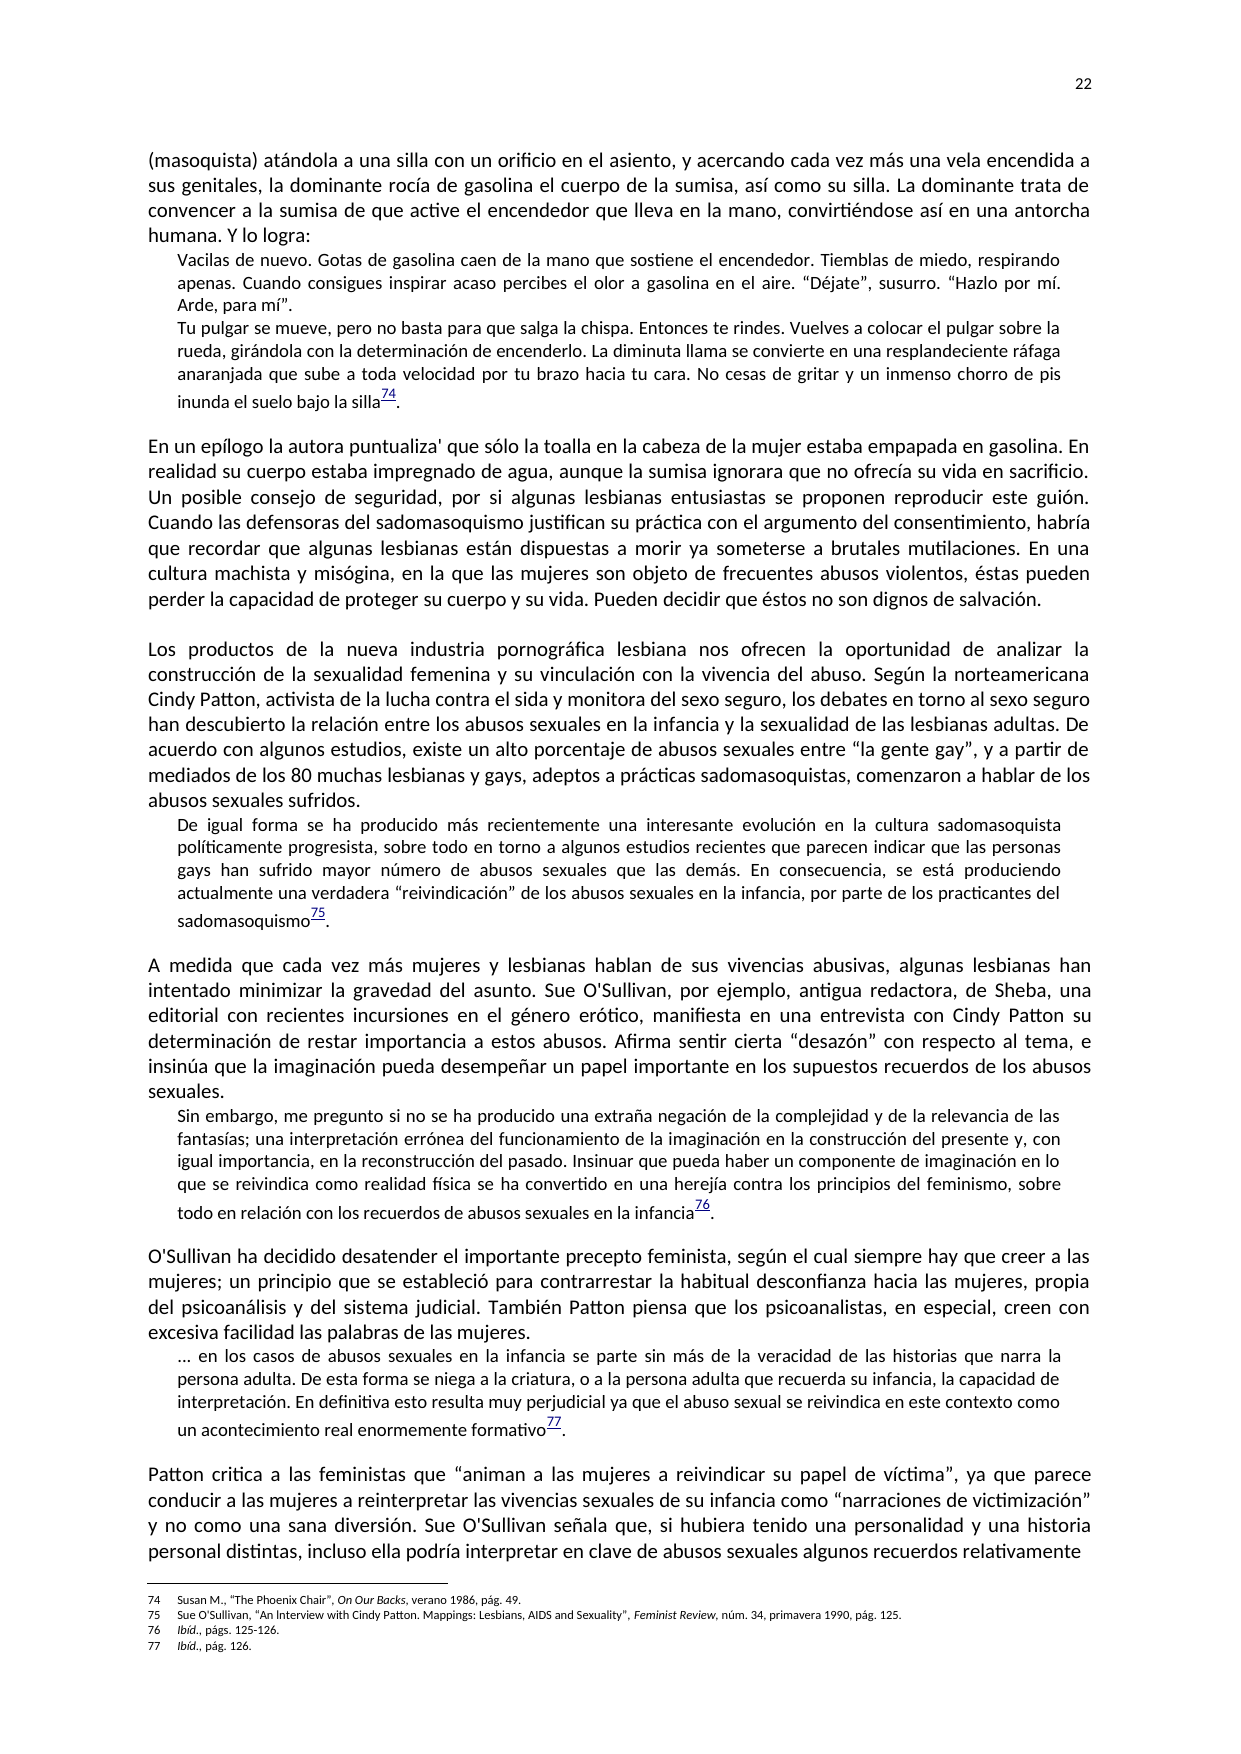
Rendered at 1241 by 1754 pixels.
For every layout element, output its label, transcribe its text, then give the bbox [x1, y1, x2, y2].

text Vacilas de nuevo. Gotas de gasolina caen de la mano que sostiene el encendedor. Tiemblas de miedo, respirando apenas. Cuando consigues inspirar acaso percibes el olor a gasolina en el aire. “Déjate”, susurro. “Hazlo por mí. Arde, para mí”. [177, 248, 1062, 317]
text 22 [1075, 73, 1094, 94]
text En un epílogo la autora puntualiza' que sólo la toalla en la cabeza de la mujer estaba empapada en gasolina. En realidad su cuerpo estaba impregnado de agua, aunque la sumisa ignorara que no ofrecía su vida en sacrificio. Un posible consejo de seguridad, por si algunas lesbianas entusiastas se proponen reproducir este guión. Cuando las defensoras del sadomasoquismo justifican su práctica con el argumento del consentimiento, habría que recordar que algunas lesbianas están dispuestas a morir ya someterse a brutales mutilaciones. En una cultura machista y misógina, en la que las mujeres son objeto de frecuentes abusos violentos, éstas pueden perder la capacidad de proteger su cuerpo y su vida. Pueden decidir que éstos no son dignos de salvación. [148, 433, 1092, 611]
list Ibíd., págs. 125-126. [148, 1622, 1094, 1638]
list Sue O'Sullivan, “An lnterview with Cindy Patton. Mappings: Lesbians, AIDS and Sexuality”, Feminist Review, núm. 34, primavera 1990, pág. 125. [148, 1607, 1094, 1622]
text O'Sullivan ha decidido desatender el importante precepto feminista, según el cual siempre hay que creer a las mujeres; un principio que se estableció para contrarrestar la habitual desconfianza hacia las mujeres, propia del psicoanálisis y del sistema judicial. También Patton piensa que los psicoanalistas, en especial, creen con excesiva facilidad las palabras de las mujeres. [148, 1244, 1092, 1344]
list Susan M., “The Phoenix Chair”, On Our Backs, verano 1986, pág. 49. [148, 1592, 1094, 1607]
list Ibíd., pág. 126. [148, 1638, 1094, 1653]
text Tu pulgar se mueve, pero no basta para que salga la chispa. Entonces te rindes. Vuelves a colocar el pulgar sobre la rueda, girándola con la determinación de encenderlo. La diminuta llama se convierte en una resplandeciente ráfaga anaranjada que sube a toda velocidad por tu brazo hacia tu cara. No cesas de gritar y un inmenso chorro de pis inunda el suelo bajo la silla74. [177, 317, 1062, 415]
text ... en los casos de abusos sexuales en la infancia se parte sin más de la veracidad de las historias que narra la persona adulta. De esta forma se niega a la criatura, o a la persona adulta que recuerda su infancia, la capacidad de interpretación. En definitiva esto resulta muy perjudicial ya que el abuso sexual se reivindica en este contexto como un acontecimiento real enormemente formativo77. [177, 1345, 1062, 1443]
text De igual forma se ha producido más recientemente una interesante evolución en la cultura sadomasoquista políticamente progresista, sobre todo en torno a algunos estudios recientes que parecen indicar que las personas gays han sufrido mayor número de abusos sexuales que las demás. En consecuencia, se está produciendo actualmente una verdadera “reivindicación” de los abusos sexuales en la infancia, por parte de los practicantes del sadomasoquismo75. [177, 813, 1062, 934]
text Los productos de la nueva industria pornográfica lesbiana nos ofrecen la oportunidad de analizar la construcción de la sexualidad femenina y su vinculación con la vivencia del abuso. Según la norteamericana Cindy Patton, activista de la lucha contra el sida y monitora del sexo seguro, los debates en torno al sexo seguro han descubierto la relación entre los abusos sexuales en la infancia y la sexualidad de las lesbianas adultas. De acuerdo con algunos estudios, existe un alto porcentaje de abusos sexuales entre “la gente gay”, y a partir de mediados de los 80 muchas lesbianas y gays, adeptos a prácticas sadomasoquistas, comenzaron a hablar de los abusos sexuales sufridos. [148, 636, 1092, 812]
text Patton critica a las feministas que “animan a las mujeres a reivindicar su papel de víctima”, ya que parece conducir a las mujeres a reinterpretar las vivencias sexuales de su infancia como “narraciones de victimización” y no como una sana diversión. Sue O'Sullivan señala que, si hubiera tenido una personalidad y una historia personal distintas, incluso ella podría interpretar en clave de abusos sexuales algunos recuerdos relativamente [148, 1461, 1094, 1564]
text A medida que cada vez más mujeres y lesbianas hablan de sus vivencias abusivas, algunas lesbianas han intentado minimizar la gravedad del asunto. Sue O'Sullivan, por ejemplo, antigua redactora, de Sheba, una editorial con recientes incursiones en el género erótico, manifiesta en una entrevista con Cindy Patton su determinación de restar importancia a estos abusos. Afirma sentir cierta “desazón” con respecto al tema, e insinúa que la imaginación pueda desempeñar un papel importante en los supuestos recuerdos de los abusos sexuales. [148, 953, 1094, 1104]
text (masoquista) atándola a una silla con un orificio en el asiento, y acercando cada vez más una vela encendida a sus genitales, la dominante rocía de gasolina el cuerpo de la sumisa, así como su silla. La dominante trata de convencer a la sumisa de que active el encendedor que lleva en la mano, convirtiéndose así en una antorcha humana. Y lo logra: [148, 147, 1092, 248]
text Sin embargo, me pregunto si no se ha producido una extraña negación de la complejidad y de la relevancia de las fantasías; una interpretación errónea del funcionamiento de la imaginación en la construcción del presente y, con igual importancia, en la reconstrucción del pasado. Insinuar que pueda haber un componente de imaginación en lo que se reivindica como realidad física se ha convertido en una herejía contra los principios del feminismo, sobre todo en relación con los recuerdos de abusos sexuales en la infancia76. [177, 1104, 1062, 1225]
